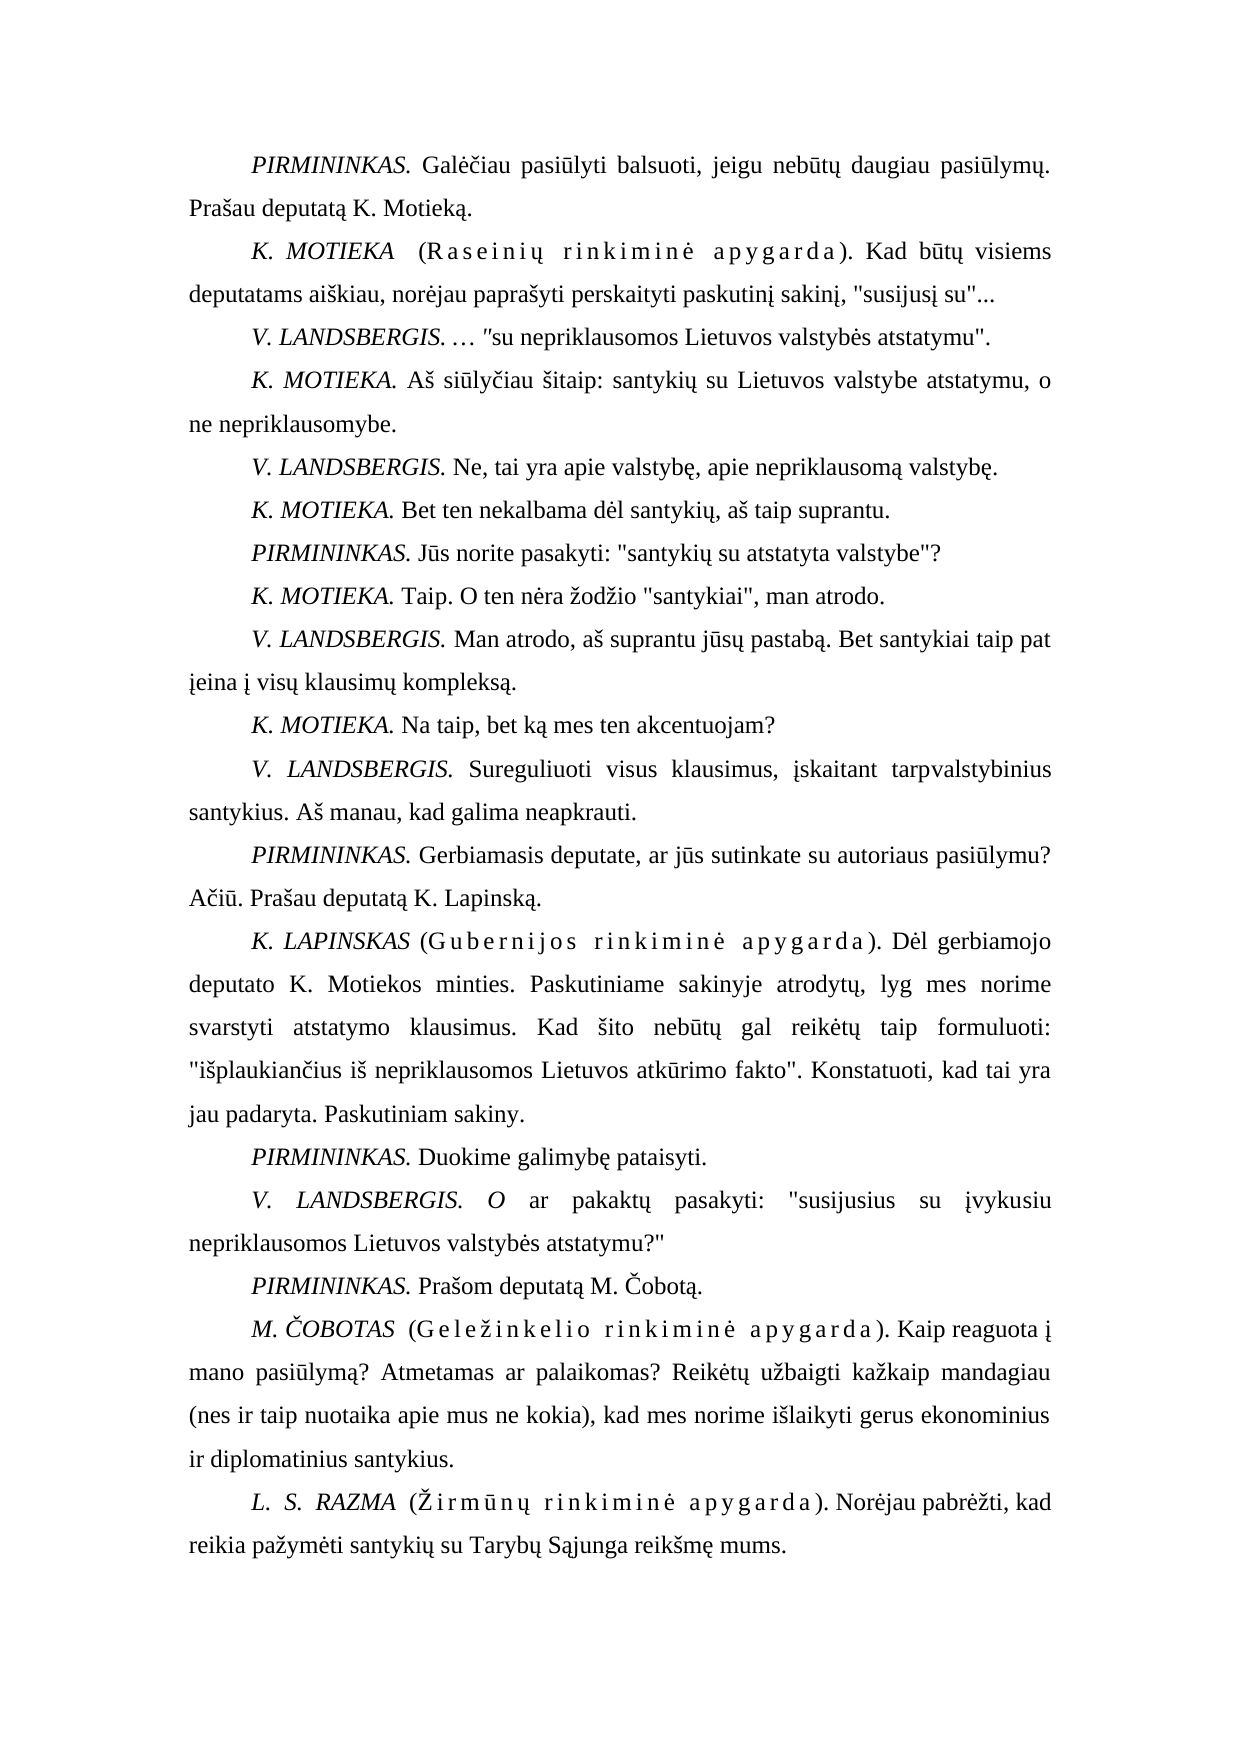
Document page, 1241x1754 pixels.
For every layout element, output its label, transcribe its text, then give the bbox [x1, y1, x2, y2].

text K. Motieka. Na taip, bet ką mes ten akcentuojam? [189, 711, 1052, 739]
text K. Motieka. Bet ten nekalbama dėl santykių, aš taip suprantu. [189, 495, 1052, 524]
text M. Čobotas (Geležinkelio rinkiminė apygarda). Kaip reaguota į mano pasiūlymą? Atmetamas ar palaikomas? Reikėtų užbaigti kažkaip mandagiau (nes ir taip nuotaika apie mus ne kokia), kad mes norime išlaikyti gerus ekonominius ir diplomatinius santykius. [189, 1314, 1052, 1472]
text V. Landsbergis. Ne, tai yra apie valstybę, apie nepriklausomą valstybę. [189, 452, 1052, 481]
text K. Motieka. Aš siūlyčiau šitaip: santykių su Lietuvos valsty­be atstatymu, o ne nepriklausomybe. [189, 366, 1052, 437]
text Pirmininkas. Jūs norite pasakyti: "santykių su atstatyta vals­tybe"? [189, 538, 1052, 567]
text K. Motieka (Raseinių rinkiminė apygarda). Kad būtų visiems deputatams aiškiau, norėjau paprašyti perskaityti paskutinį sakinį, "susijusį su"... [189, 236, 1052, 308]
text V. Landsbergis. O ar pakaktų pasakyti: "susijusius su įvyku­siu nepriklausomos Lietuvos valstybės atstatymu?" [189, 1185, 1052, 1257]
text V. Landsbergis. … "su nepriklausomos Lietuvos valstybės atstatymu". [189, 322, 1052, 351]
text Pirmininkas. Gerbiamasis deputate, ar jūs sutinkate su autoriaus pasiūlymu? Ačiū. Prašau deputatą K. Lapinską. [189, 840, 1052, 912]
text Pirmininkas. Prašom deputatą M. Čobotą. [189, 1271, 1052, 1300]
text V. Landsbergis. Man atrodo, aš suprantu jūsų pastabą. Bet santykiai taip pat įeina į visų klausimų kompleksą. [189, 624, 1052, 696]
text Pirmininkas. Duokime galimybę pataisyti. [189, 1142, 1052, 1171]
text Pirmininkas. Galėčiau pasiūlyti balsuoti, jeigu nebūtų daugiau pasiūlymų. Prašau deputatą K. Motieką. [189, 150, 1052, 222]
text L. S. Razma (Žirmūnų rinkiminė apygarda). No­rėjau pabrėžti, kad reikia pažymėti santykių su Tarybų Sąjunga reikšmę mums. [189, 1487, 1052, 1559]
text V. Landsbergis. Sureguliuoti visus klausimus, įskaitant tarp­valstybinius santykius. Aš manau, kad galima neapkrauti. [189, 754, 1052, 826]
text K. Lapinskas (Gubernijos rinkiminė apygarda). Dėl gerbiamojo deputato K. Motiekos minties. Paskutiniame sa­kinyje atrodytų, lyg mes norime svarstyti atstatymo klausimus. Kad šito nebūtų gal reikėtų taip formuluoti: "išplaukiančius iš nepriklausomos Lietuvos atkūrimo fakto". Konstatuoti, kad tai yra jau padaryta. Paskutiniam sakiny. [189, 926, 1052, 1127]
text K. Motieka. Taip. O ten nėra žodžio "santykiai", man atrodo. [189, 581, 1052, 610]
